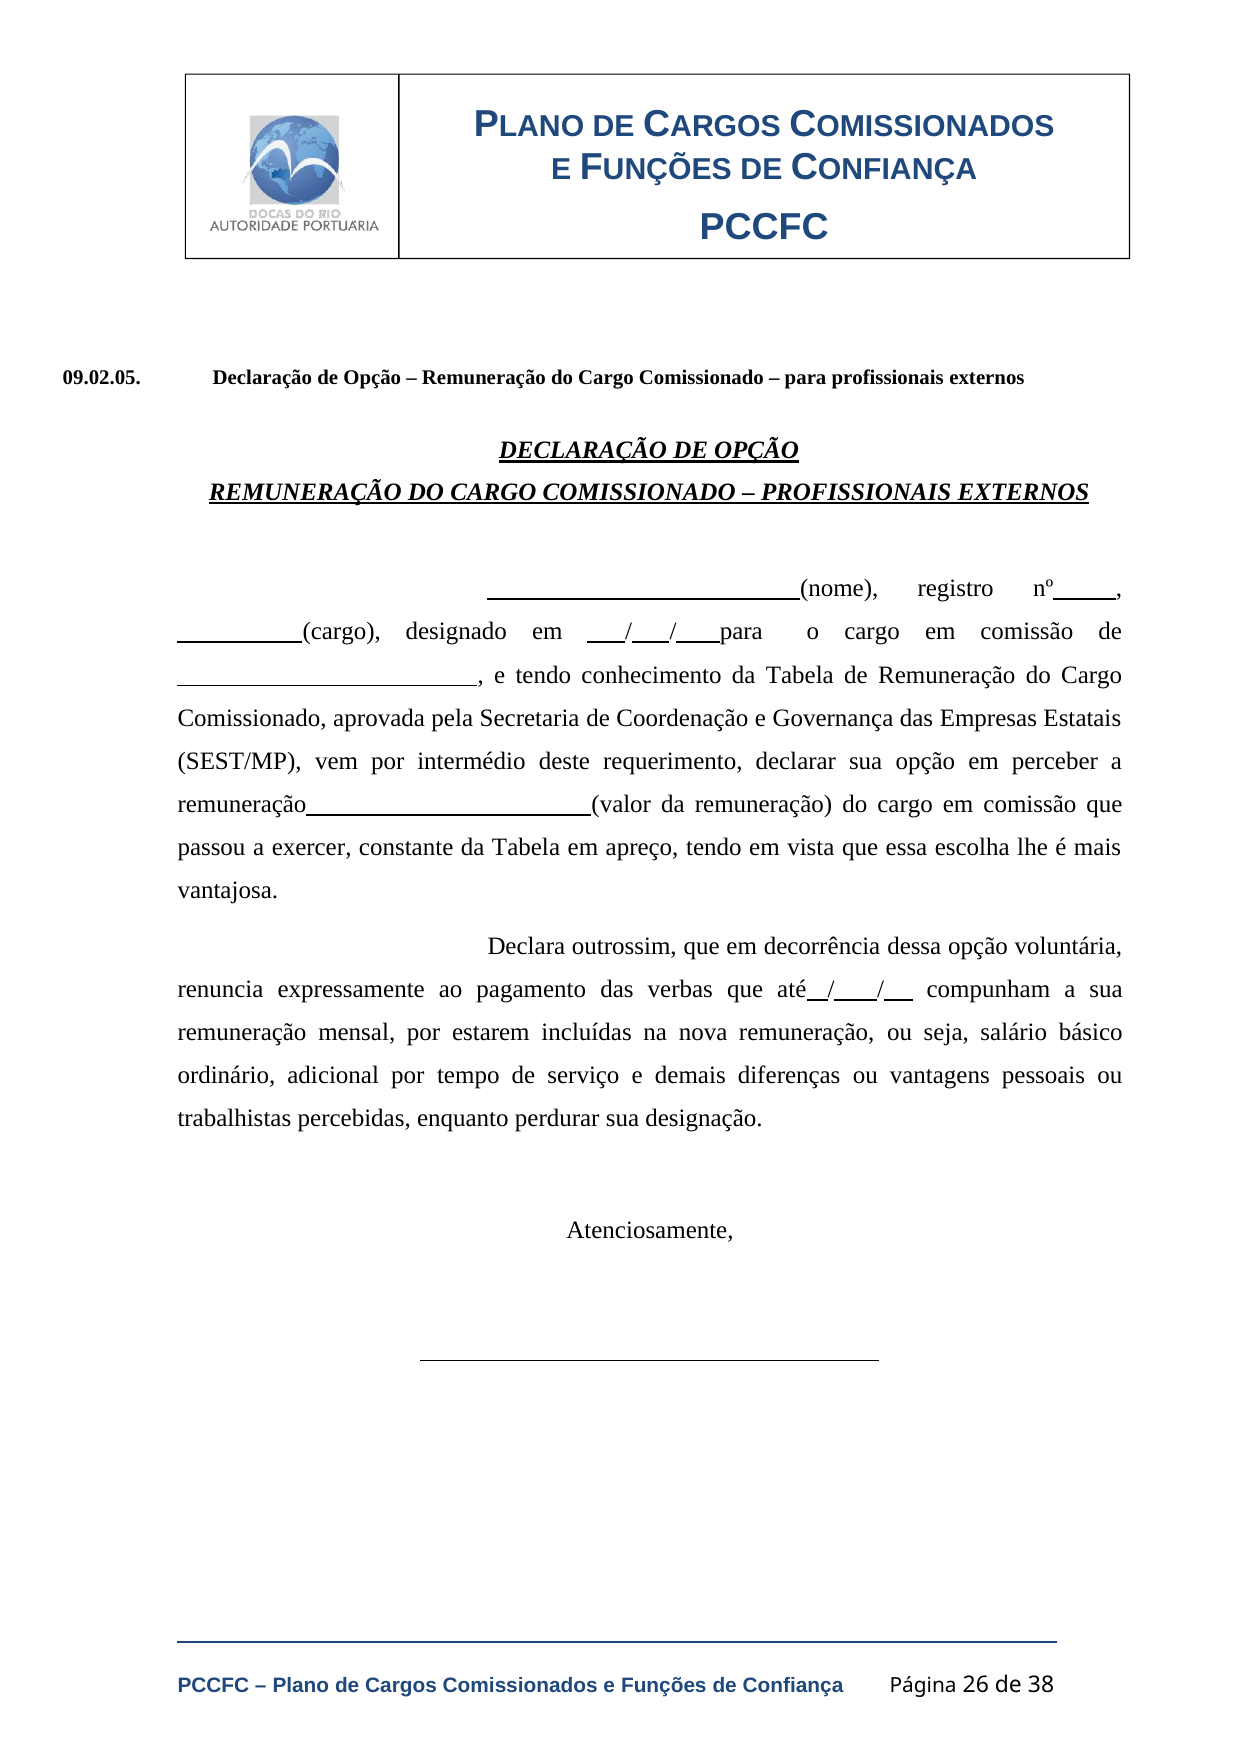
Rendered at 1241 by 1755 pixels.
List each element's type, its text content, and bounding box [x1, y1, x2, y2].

text , e tendo conhecimento da Tabela de Remuneração do Cargo Comissionado, aprovada pela Secretaria de Coordenação e Governança das Empresas Estatais (SEST/MP), vem por intermédio deste requerimento, declarar sua opção em perceber a remuneração (valor da remuneração) do cargo em comissão que passou a exercer, constante da Tabela em apreço, tendo em vista que essa escolha lhe é mais vantajosa. [177, 660, 1123, 904]
text (nome), registro nº , [487, 573, 1199, 602]
text (cargo), designado em / / para o cargo em comissão de [177, 616, 1199, 645]
text Atenciosamente, [179, 1215, 1121, 1243]
list Declaração de Opção – Remuneração do Cargo Comissionado – para profissionais externos [62, 365, 1057, 389]
text REMUNERAÇÃO DO CARGO COMISSIONADO – PROFISSIONAIS EXTERNOS [179, 477, 1121, 505]
text Declara outrossim, que em decorrência dessa opção voluntária, renuncia expressamente ao pagamento das verbas que até / / compunham a sua remuneração mensal, por estarem incluídas na nova remuneração, ou seja, salário básico ordinário, adicional por tempo de serviço e demais diferenças ou vantagens pessoais ou trabalhistas percebidas, enquanto perdurar sua designação. [177, 931, 1123, 1132]
subtitle DECLARAÇÃO DE OPÇÃO [179, 435, 1121, 464]
